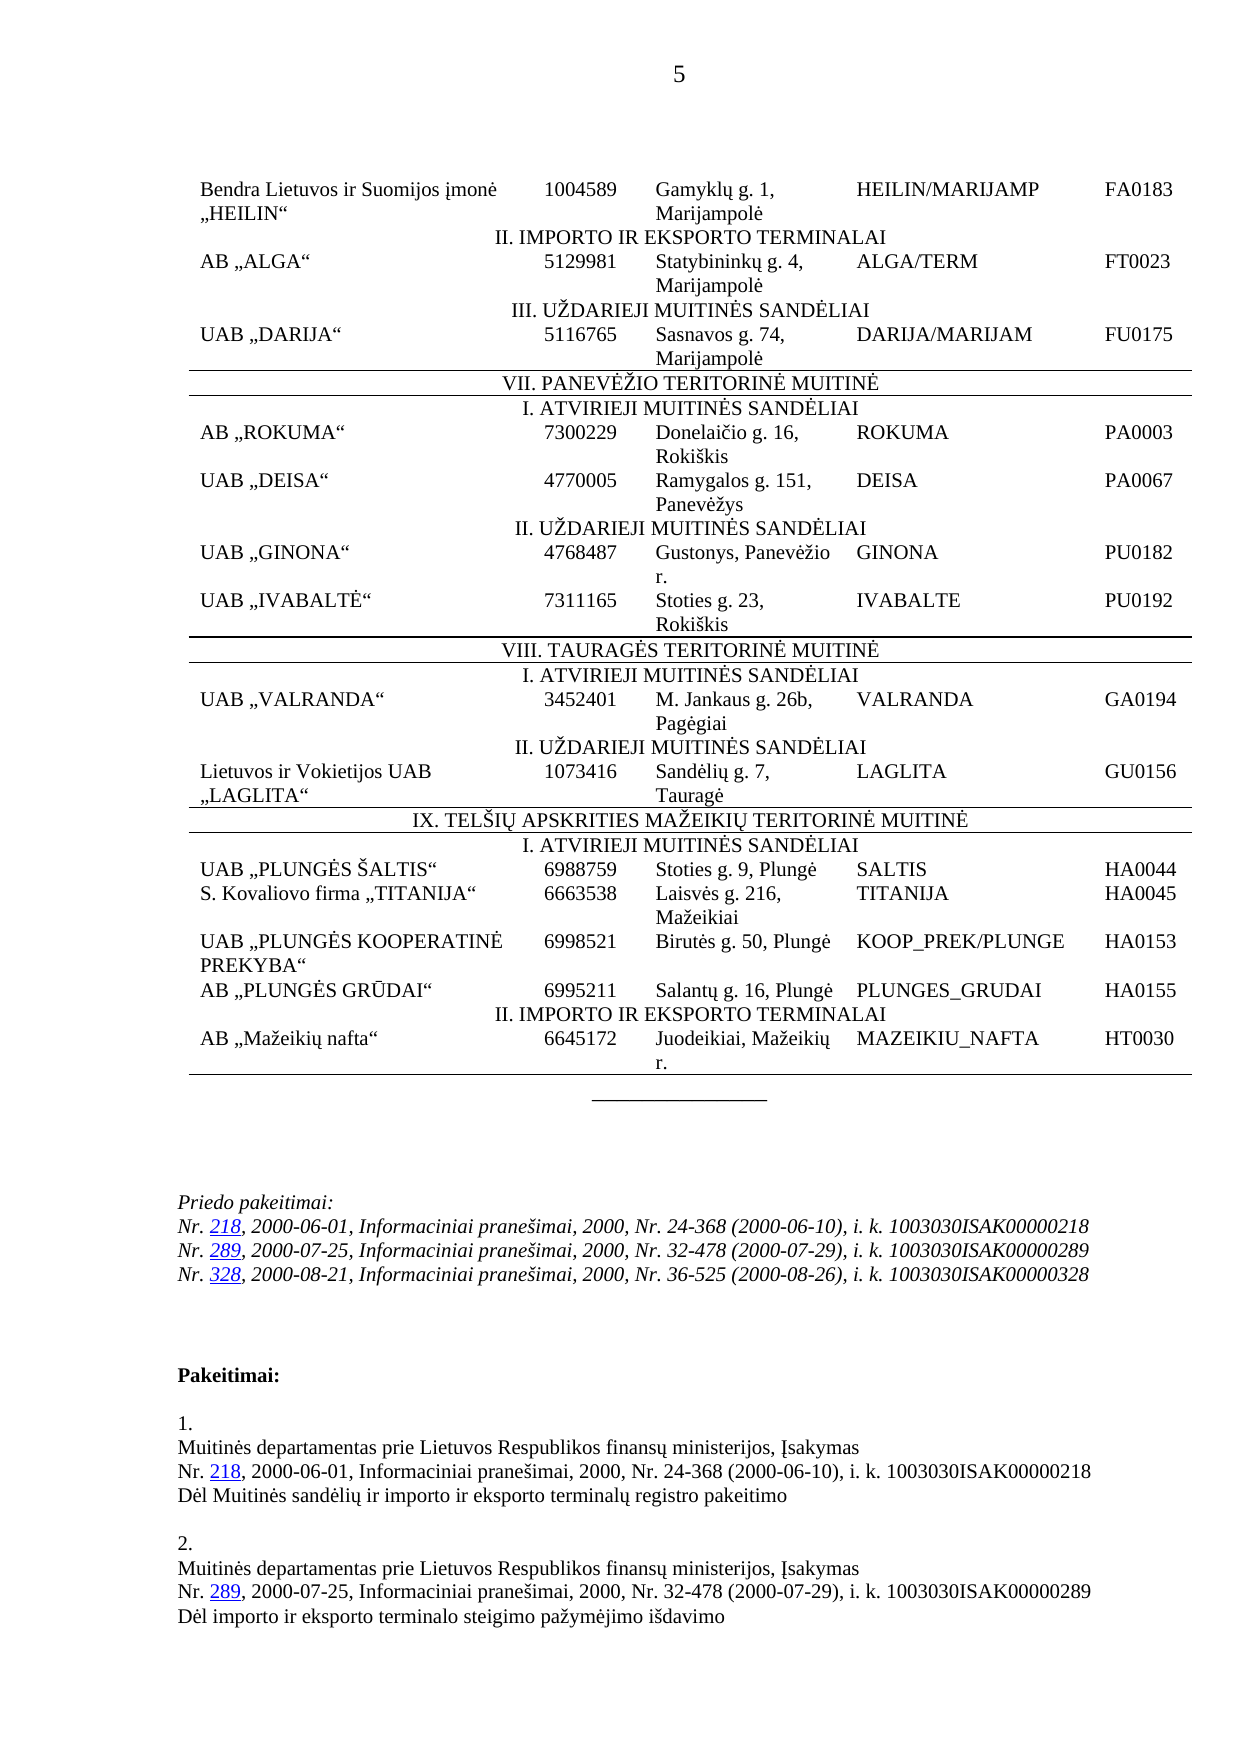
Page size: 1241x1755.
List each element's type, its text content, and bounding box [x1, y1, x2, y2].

table_cell HEILIN/MARIJAMP [845, 177, 1093, 225]
text Muitinės departamentas prie Lietuvos Respublikos finansų ministerijos, Įsakymas [177, 1555, 1181, 1579]
table_cell GU0156 [1093, 759, 1192, 807]
table_cell Gustonys, Panevėžio r. [644, 540, 845, 588]
table_cell GINONA [845, 540, 1093, 588]
table_cell I. ATVIRIEJI MUITINĖS SANDĖLIAI [189, 396, 1192, 420]
table_cell 6998521 [533, 929, 644, 977]
table_cell 7300229 [533, 420, 644, 468]
table_cell 6645172 [533, 1026, 644, 1074]
table_cell Gamyklų g. 1, Marijampolė [644, 177, 845, 225]
table_cell II. IMPORTO IR EKSPORTO TERMINALAI [189, 1002, 1192, 1026]
text Nr. 218, 2000-06-01, Informaciniai pranešimai, 2000, Nr. 24-368 (2000-06-10), i. k. 1003030ISAK00000218 [177, 1459, 1181, 1483]
table_cell UAB „PLUNGĖS KOOPERATINĖ PREKYBA“ [189, 929, 533, 977]
table_cell Donelaičio g. 16, Rokiškis [644, 420, 845, 468]
table_cell IX. TELŠIŲ APSKRITIES MAŽEIKIŲ TERITORINĖ MUITINĖ [189, 808, 1192, 832]
table_cell HT0030 [1093, 1026, 1192, 1074]
table_cell 5129981 [533, 249, 644, 297]
table_cell UAB „GINONA“ [189, 540, 533, 588]
text 2. [177, 1531, 1181, 1555]
table_cell HA0044 [1093, 857, 1192, 881]
table_cell FT0023 [1093, 249, 1192, 297]
table_cell 5116765 [533, 322, 644, 370]
table_cell Lietuvos ir Vokietijos UAB „LAGLITA“ [189, 759, 533, 807]
table_cell MAZEIKIU_NAFTA [845, 1026, 1093, 1074]
table_cell I. ATVIRIEJI MUITINĖS SANDĖLIAI [189, 663, 1192, 687]
table_cell III. UŽDARIEJI MUITINĖS SANDĖLIAI [189, 298, 1192, 322]
table_cell 6988759 [533, 857, 644, 881]
table_cell II. IMPORTO IR EKSPORTO TERMINALAI [189, 225, 1192, 249]
table_cell 1004589 [533, 177, 644, 225]
table_cell 6663538 [533, 881, 644, 929]
table_cell 3452401 [533, 687, 644, 735]
table_cell II. UŽDARIEJI MUITINĖS SANDĖLIAI [189, 735, 1192, 759]
table_cell ROKUMA [845, 420, 1093, 468]
table_cell S. Kovaliovo firma „TITANIJA“ [189, 881, 533, 929]
table_cell UAB „VALRANDA“ [189, 687, 533, 735]
table_cell FA0183 [1093, 177, 1192, 225]
table_cell Laisvės g. 216, Mažeikiai [644, 881, 845, 929]
table_cell KOOP_PREK/PLUNGE [845, 929, 1093, 977]
table_cell Bendra Lietuvos ir Suomijos įmonė „HEILIN“ [189, 177, 533, 225]
table_cell VALRANDA [845, 687, 1093, 735]
table_cell I. ATVIRIEJI MUITINĖS SANDĖLIAI [189, 833, 1192, 857]
table_cell AB „ALGA“ [189, 249, 533, 297]
table_cell PU0182 [1093, 540, 1192, 588]
text Muitinės departamentas prie Lietuvos Respublikos finansų ministerijos, Įsakymas [177, 1435, 1181, 1459]
text 1. [177, 1411, 1181, 1435]
table_cell UAB „IVABALTĖ“ [189, 588, 533, 636]
text Pakeitimai: [177, 1363, 1181, 1387]
table_cell SALTIS [845, 857, 1093, 881]
text Dėl Muitinės sandėlių ir importo ir eksporto terminalų registro pakeitimo [177, 1483, 1181, 1507]
table_cell Salantų g. 16, Plungė [644, 978, 845, 1002]
text Dėl importo ir eksporto terminalo steigimo pažymėjimo išdavimo [177, 1603, 1181, 1628]
table_cell VIII. TAURAGĖS TERITORINĖ MUITINĖ [189, 638, 1192, 662]
table_cell DARIJA/MARIJAM [845, 322, 1093, 370]
table_cell VII. PANEVĖŽIO TERITORINĖ MUITINĖ [189, 371, 1192, 395]
table_cell M. Jankaus g. 26b, Pagėgiai [644, 687, 845, 735]
table_cell Statybininkų g. 4, Marijampolė [644, 249, 845, 297]
table_cell Sasnavos g. 74, Marijampolė [644, 322, 845, 370]
table_cell Birutės g. 50, Plungė [644, 929, 845, 977]
table_cell Juodeikiai, Mažeikių r. [644, 1026, 845, 1074]
table_cell DEISA [845, 468, 1093, 516]
table_cell HA0045 [1093, 881, 1192, 929]
table_cell PLUNGES_GRUDAI [845, 978, 1093, 1002]
text Nr. 289, 2000-07-25, Informaciniai pranešimai, 2000, Nr. 32-478 (2000-07-29), i. k. 1003030ISAK00000289 [177, 1238, 1181, 1262]
table_cell UAB „DARIJA“ [189, 322, 533, 370]
table_cell 6995211 [533, 978, 644, 1002]
table_cell ALGA/TERM [845, 249, 1093, 297]
table_cell PA0003 [1093, 420, 1192, 468]
table_cell LAGLITA [845, 759, 1093, 807]
table_cell UAB „PLUNGĖS ŠALTIS“ [189, 857, 533, 881]
table_cell PA0067 [1093, 468, 1192, 516]
table_cell 7311165 [533, 588, 644, 636]
table_cell Sandėlių g. 7, Tauragė [644, 759, 845, 807]
table_cell AB „Mažeikių nafta“ [189, 1026, 533, 1074]
table_cell PU0192 [1093, 588, 1192, 636]
table_cell AB „ROKUMA“ [189, 420, 533, 468]
table_cell 4770005 [533, 468, 644, 516]
table_cell 1073416 [533, 759, 644, 807]
table_cell II. UŽDARIEJI MUITINĖS SANDĖLIAI [189, 516, 1192, 540]
text Nr. 328, 2000-08-21, Informaciniai pranešimai, 2000, Nr. 36-525 (2000-08-26), i. k. 1003030ISAK00000328 [177, 1262, 1181, 1286]
table_cell UAB „DEISA“ [189, 468, 533, 516]
text ______________ [177, 1075, 1181, 1103]
table_cell AB „PLUNGĖS GRŪDAI“ [189, 978, 533, 1002]
table_cell GA0194 [1093, 687, 1192, 735]
table_cell Stoties g. 23, Rokiškis [644, 588, 845, 636]
table_cell TITANIJA [845, 881, 1093, 929]
table_cell 4768487 [533, 540, 644, 588]
text Priedo pakeitimai: [177, 1190, 1181, 1214]
text Nr. 289, 2000-07-25, Informaciniai pranešimai, 2000, Nr. 32-478 (2000-07-29), i. k. 1003030ISAK00000289 [177, 1579, 1181, 1603]
table_cell Stoties g. 9, Plungė [644, 857, 845, 881]
text Nr. 218, 2000-06-01, Informaciniai pranešimai, 2000, Nr. 24-368 (2000-06-10), i. k. 1003030ISAK00000218 [177, 1214, 1181, 1238]
table_cell FU0175 [1093, 322, 1192, 370]
table_cell Ramygalos g. 151, Panevėžys [644, 468, 845, 516]
table_cell HA0153 [1093, 929, 1192, 977]
table_cell HA0155 [1093, 978, 1192, 1002]
table_cell IVABALTE [845, 588, 1093, 636]
